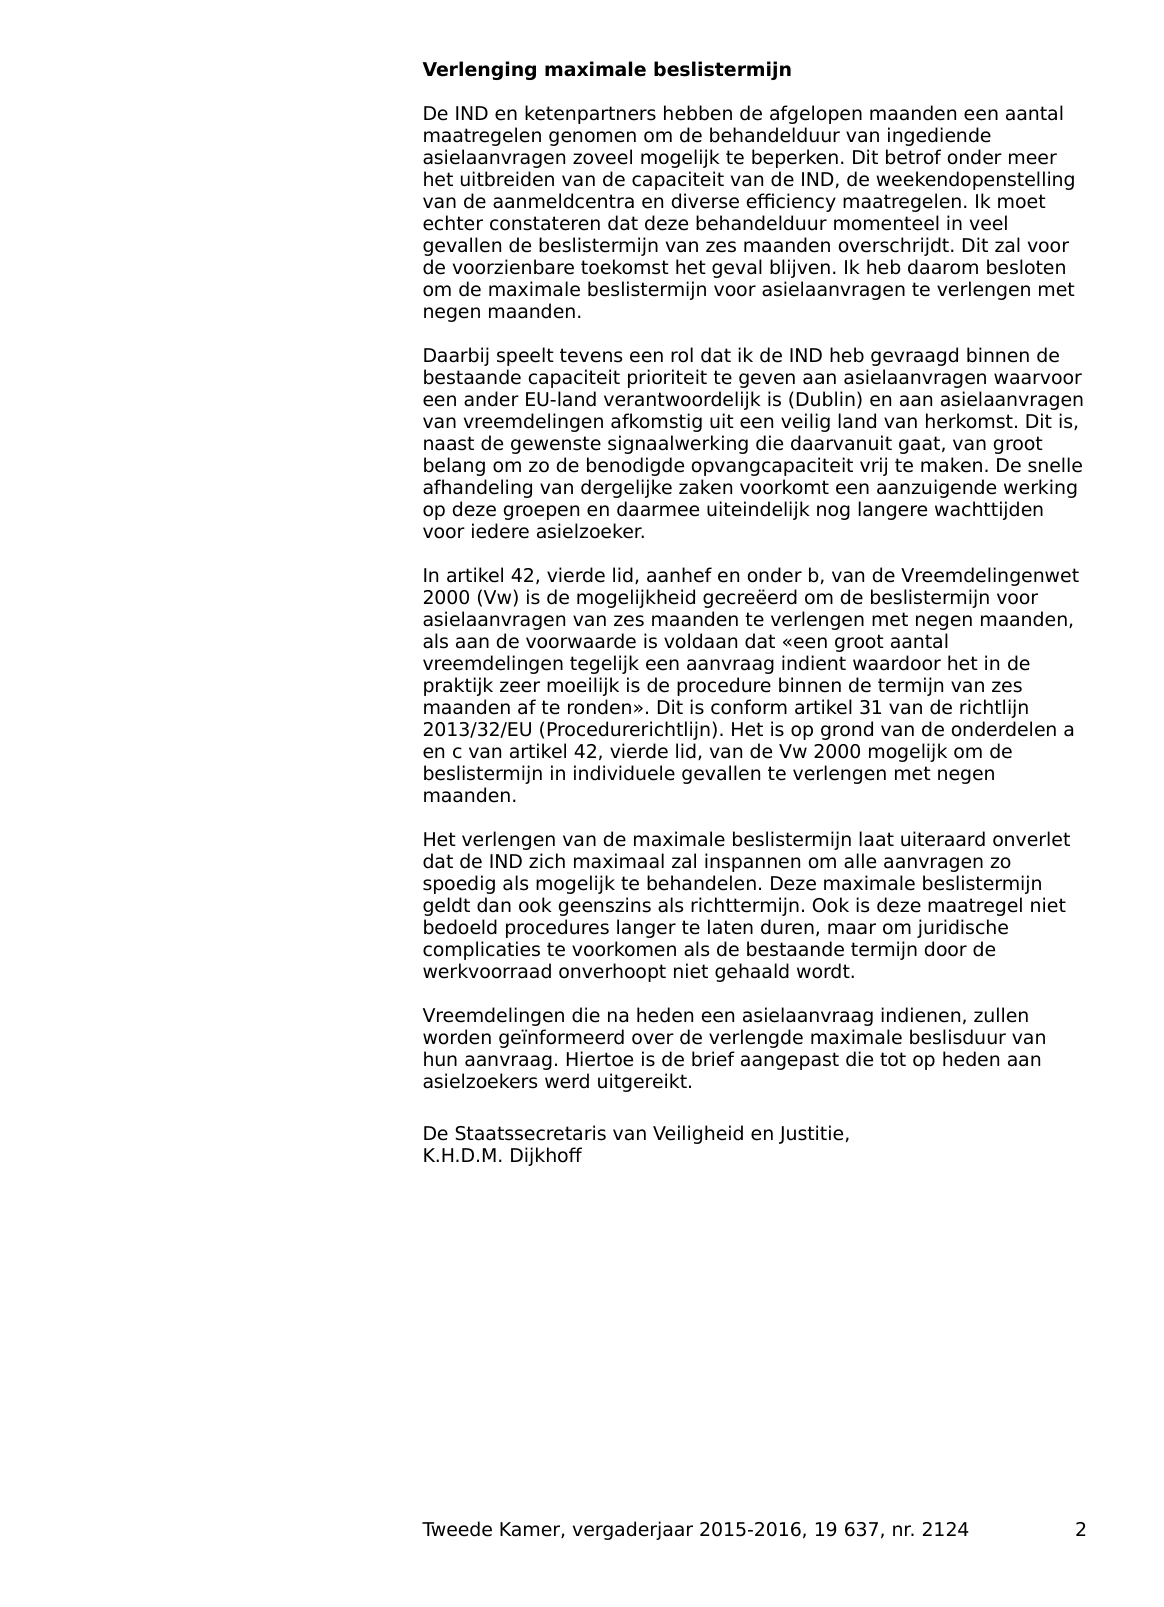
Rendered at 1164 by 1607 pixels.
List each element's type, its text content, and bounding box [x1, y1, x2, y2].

text Vreemdelingen die na heden een asielaanvraag indienen, zullen worden geïnformeerd over de verlengde maximale beslisduur van hun aanvraag. Hiertoe is de brief aangepast die tot op heden aan asielzoekers werd uitgereikt. [422, 1005, 1087, 1093]
subtitle Verlenging maximale beslistermijn [422, 59, 1087, 81]
text In artikel 42, vierde lid, aanhef en onder b, van de Vreemdelingenwet 2000 (Vw) is de mogelijkheid gecreëerd om de beslistermijn voor asielaanvragen van zes maanden te verlengen met negen maanden, als aan de voorwaarde is voldaan dat «een groot aantal vreemdelingen tegelijk een aanvraag indient waardoor het in de praktijk zeer moeilijk is de procedure binnen de termijn van zes maanden af te ronden». Dit is conform artikel 31 van de richtlijn 2013/32/EU (Procedurerichtlijn). Het is op grond van de onderdelen a en c van artikel 42, vierde lid, van de Vw 2000 mogelijk om de beslistermijn in individuele gevallen te verlengen met negen maanden. [422, 565, 1087, 807]
text Daarbij speelt tevens een rol dat ik de IND heb gevraagd binnen de bestaande capaciteit prioriteit te geven aan asielaanvragen waarvoor een ander EU-land verantwoordelijk is (Dublin) en aan asielaanvragen van vreemdelingen afkomstig uit een veilig land van herkomst. Dit is, naast de gewenste signaalwerking die daarvanuit gaat, van groot belang om zo de benodigde opvangcapaciteit vrij te maken. De snelle afhandeling van dergelijke zaken voorkomt een aanzuigende werking op deze groepen en daarmee uiteindelijk nog langere wachttijden voor iedere asielzoeker. [422, 345, 1087, 543]
text Het verlengen van de maximale beslistermijn laat uiteraard onverlet dat de IND zich maximaal zal inspannen om alle aanvragen zo spoedig als mogelijk te behandelen. Deze maximale beslistermijn geldt dan ook geenszins als richttermijn. Ook is deze maatregel niet bedoeld procedures langer te laten duren, maar om juridische complicaties te voorkomen als de bestaande termijn door de werkvoorraad onverhoopt niet gehaald wordt. [422, 829, 1087, 983]
text De IND en ketenpartners hebben de afgelopen maanden een aantal maatregelen genomen om de behandelduur van ingediende asielaanvragen zoveel mogelijk te beperken. Dit betrof onder meer het uitbreiden van de capaciteit van de IND, de weekendopenstelling van de aanmeldcentra en diverse efficiency maatregelen. Ik moet echter constateren dat deze behandelduur momenteel in veel gevallen de beslistermijn van zes maanden overschrijdt. Dit zal voor de voorzienbare toekomst het geval blijven. Ik heb daarom besloten om de maximale beslistermijn voor asielaanvragen te verlengen met negen maanden. [422, 103, 1087, 323]
text De Staatssecretaris van Veiligheid en Justitie, K.H.D.M. Dijkhoff [422, 1123, 1087, 1167]
